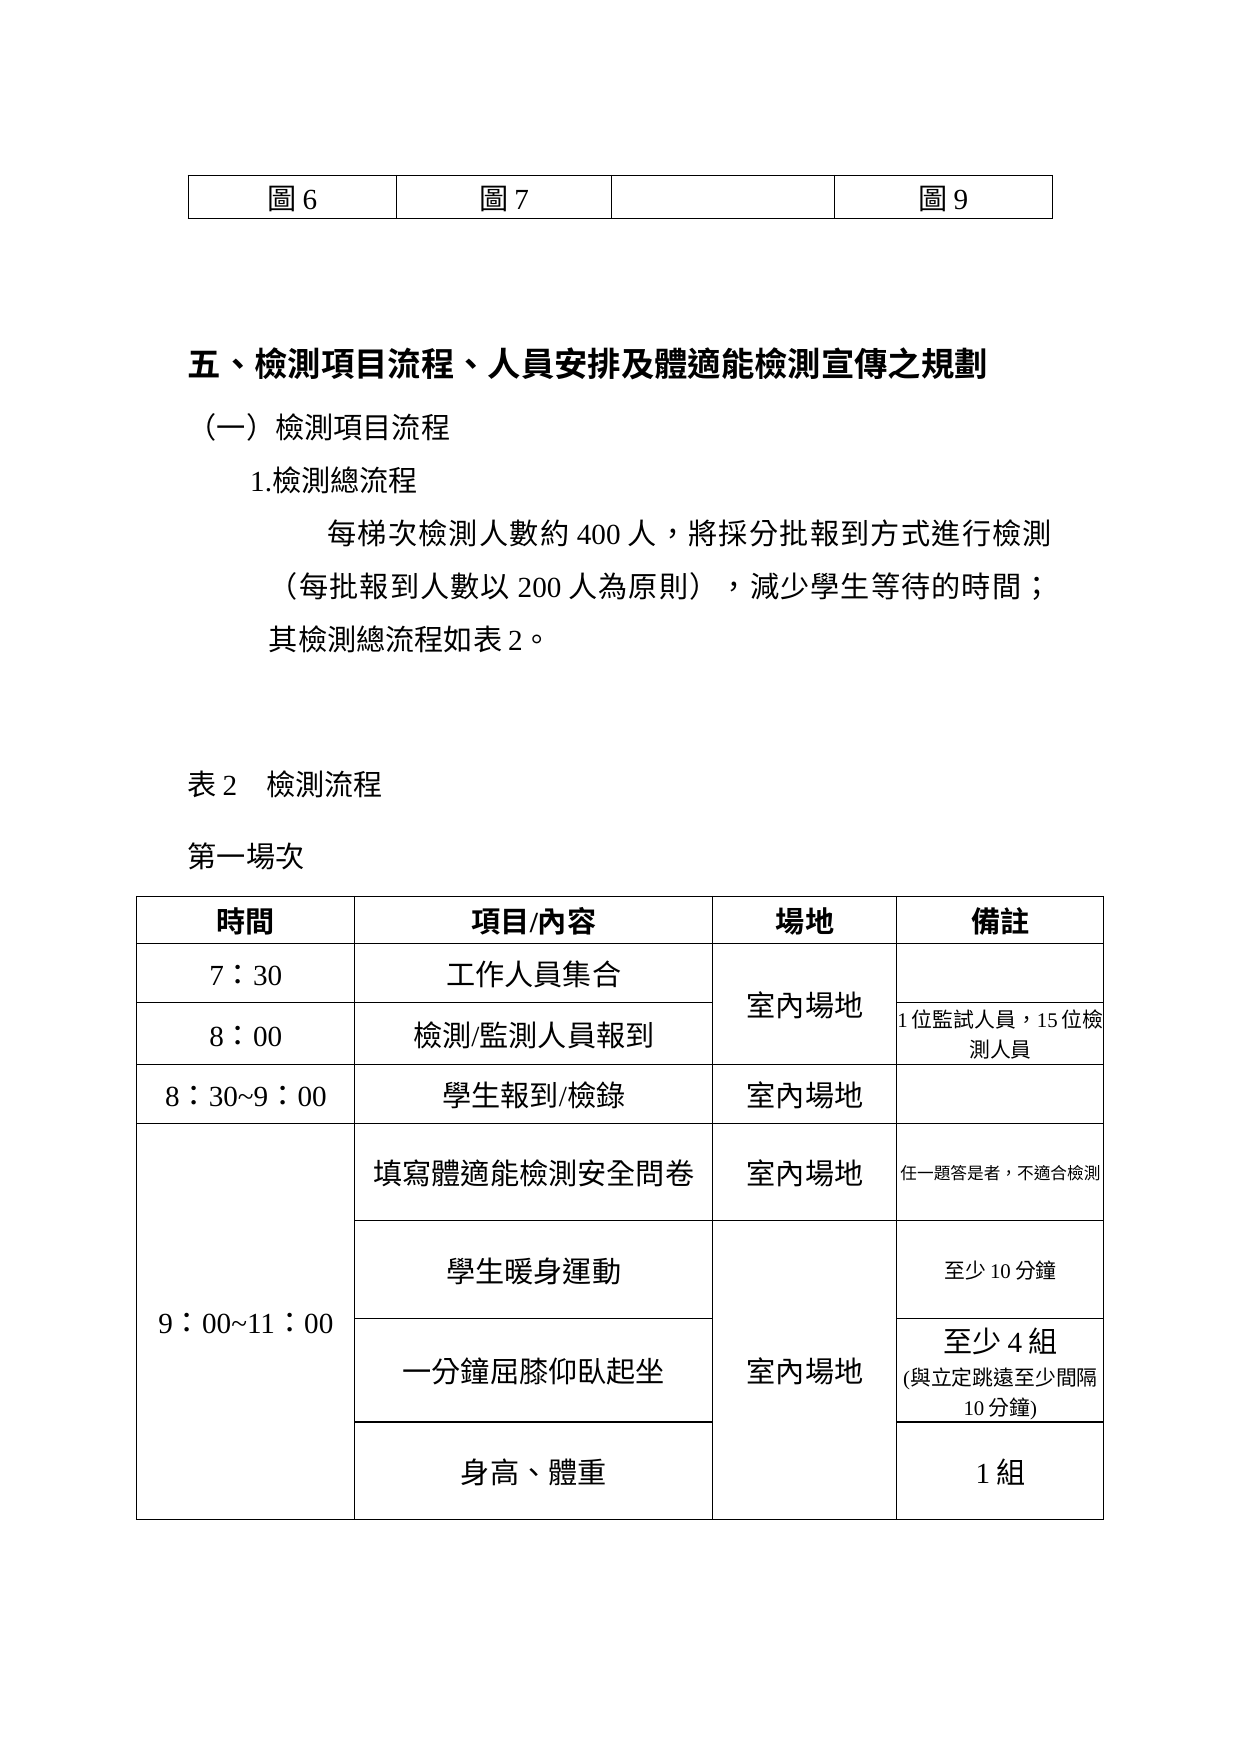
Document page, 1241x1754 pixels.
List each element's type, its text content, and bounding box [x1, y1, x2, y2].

text 每梯次檢測人數約400人，將採分批報到方式進行檢測（每批報到人數以200人為原則），減少學生等待的時間；其檢測總流程如表2。 [269, 510, 1053, 658]
text 表2 檢測流程 [187, 762, 1053, 804]
table_cell 至少4組 (與立定跳遠至少間隔10分鐘) [897, 1319, 1103, 1421]
table_cell 圖6 [189, 176, 396, 218]
text 第一場次 [187, 833, 1053, 876]
table_cell 室內場地 [713, 1065, 896, 1123]
table_cell [897, 1065, 1103, 1123]
table_header 備註 [897, 897, 1103, 943]
table_cell 圖7 [397, 176, 611, 218]
table_cell 圖9 [835, 176, 1052, 218]
table_cell 室內場地 [713, 1124, 896, 1220]
table_cell 1位監試人員，15位檢測人員 [897, 1003, 1103, 1063]
table_cell 1組 [897, 1423, 1103, 1519]
table_cell 室內場地 [713, 1221, 896, 1519]
table_header 時間 [137, 897, 354, 943]
text 1.檢測總流程 [250, 458, 1053, 500]
table_cell 7：30 [137, 944, 354, 1002]
text 五、檢測項目流程、人員安排及體適能檢測宣傳之規劃 [187, 338, 1053, 386]
table_cell 9：00~11：00 [137, 1124, 354, 1519]
table_cell [612, 176, 834, 218]
table_header 場地 [713, 897, 896, 943]
table_cell 至少10分鐘 [897, 1221, 1103, 1318]
table_cell 工作人員集合 [355, 944, 712, 1002]
table_cell 一分鐘屈膝仰臥起坐 [355, 1319, 712, 1421]
table_cell 檢測/監測人員報到 [355, 1003, 712, 1063]
text （一）檢測項目流程 [187, 405, 1053, 447]
table_cell 8：00 [137, 1003, 354, 1063]
table_cell 8：30~9：00 [137, 1065, 354, 1123]
table_header 項目/內容 [355, 897, 712, 943]
table_cell 身高、體重 [355, 1423, 712, 1519]
table_cell [897, 944, 1103, 1002]
table_cell 學生報到/檢錄 [355, 1065, 712, 1123]
table_cell 任一題答是者，不適合檢測 [897, 1124, 1103, 1220]
table_cell 室內場地 [713, 944, 896, 1063]
table_cell 學生暖身運動 [355, 1221, 712, 1318]
table_cell 填寫體適能檢測安全問卷 [355, 1124, 712, 1220]
